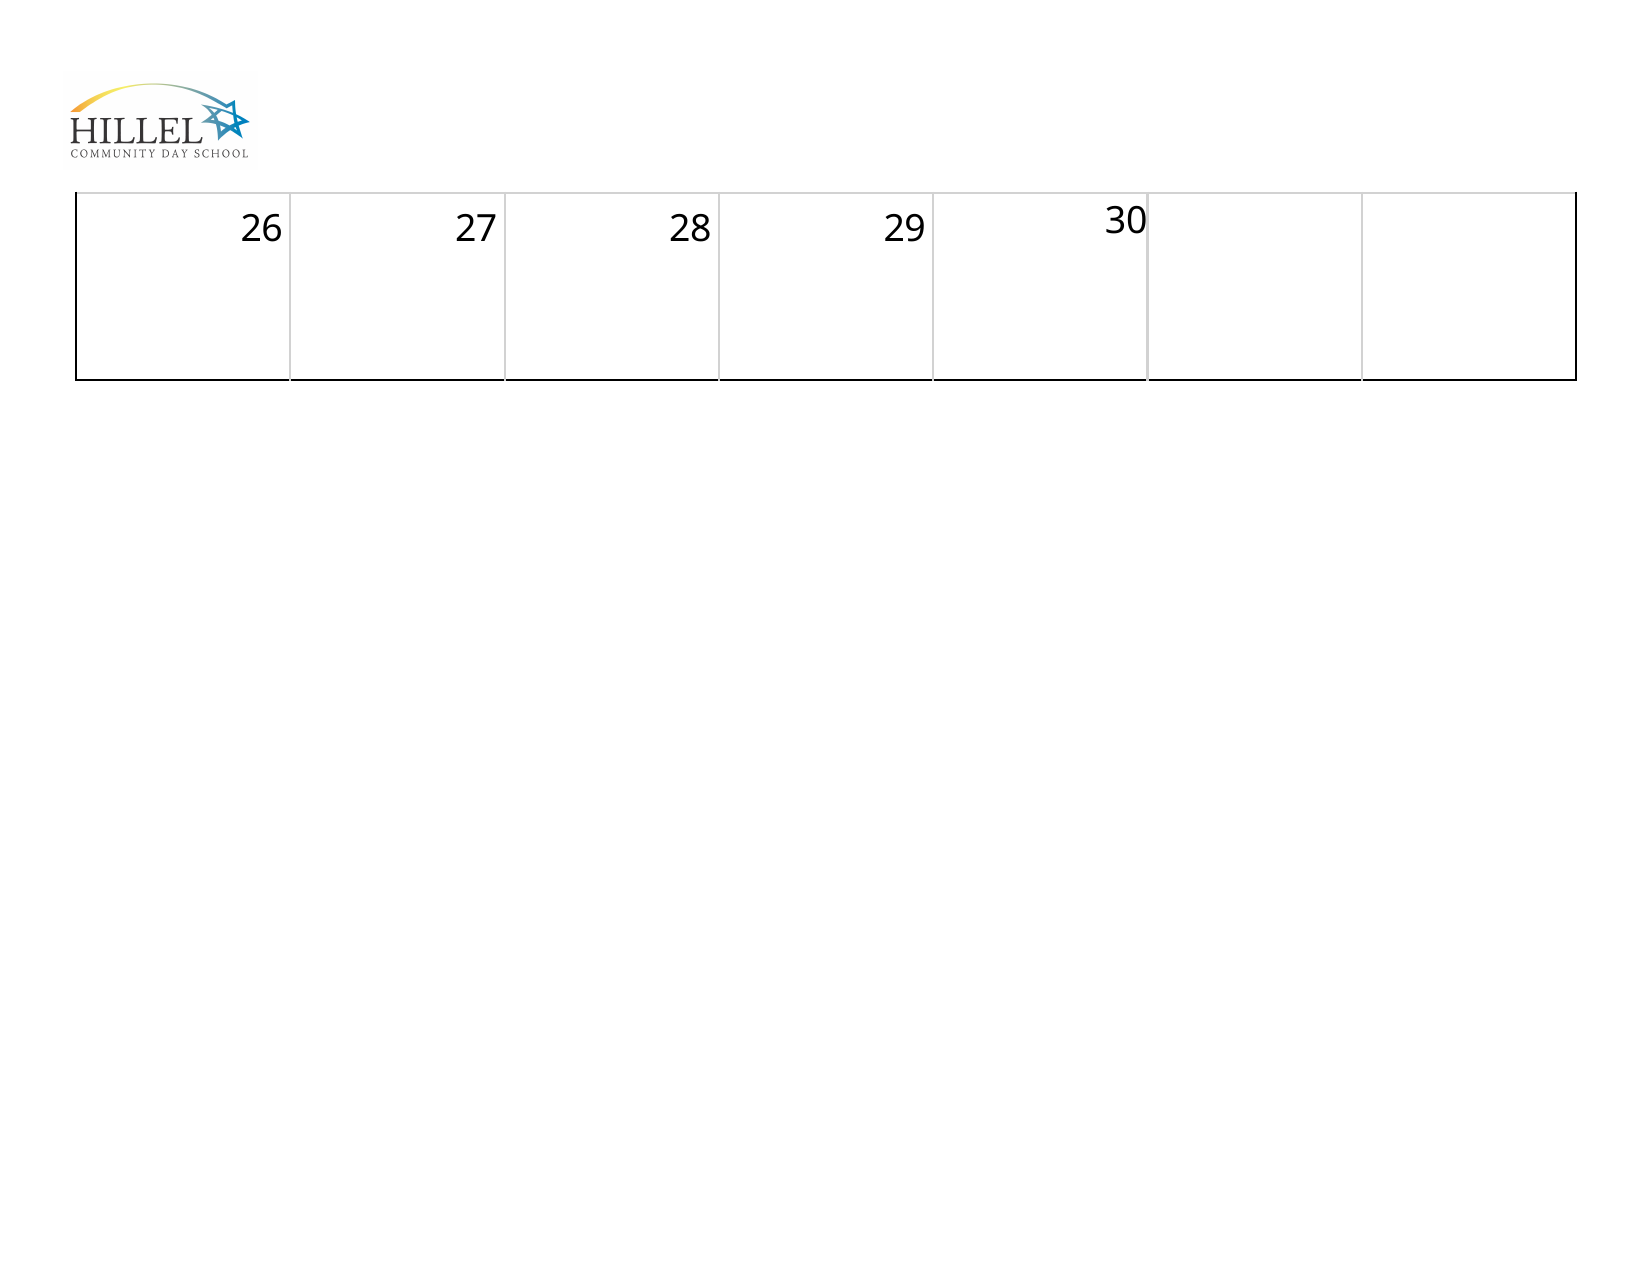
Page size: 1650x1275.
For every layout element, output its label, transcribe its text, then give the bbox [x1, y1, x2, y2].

table_cell [1149, 194, 1361, 379]
table_cell 30 [934, 194, 1146, 379]
table_cell 26 [77, 194, 289, 379]
table_cell [1363, 194, 1575, 379]
table_cell 27 [291, 194, 504, 379]
table_cell 29 [720, 194, 932, 379]
table_cell 28 [506, 194, 718, 379]
